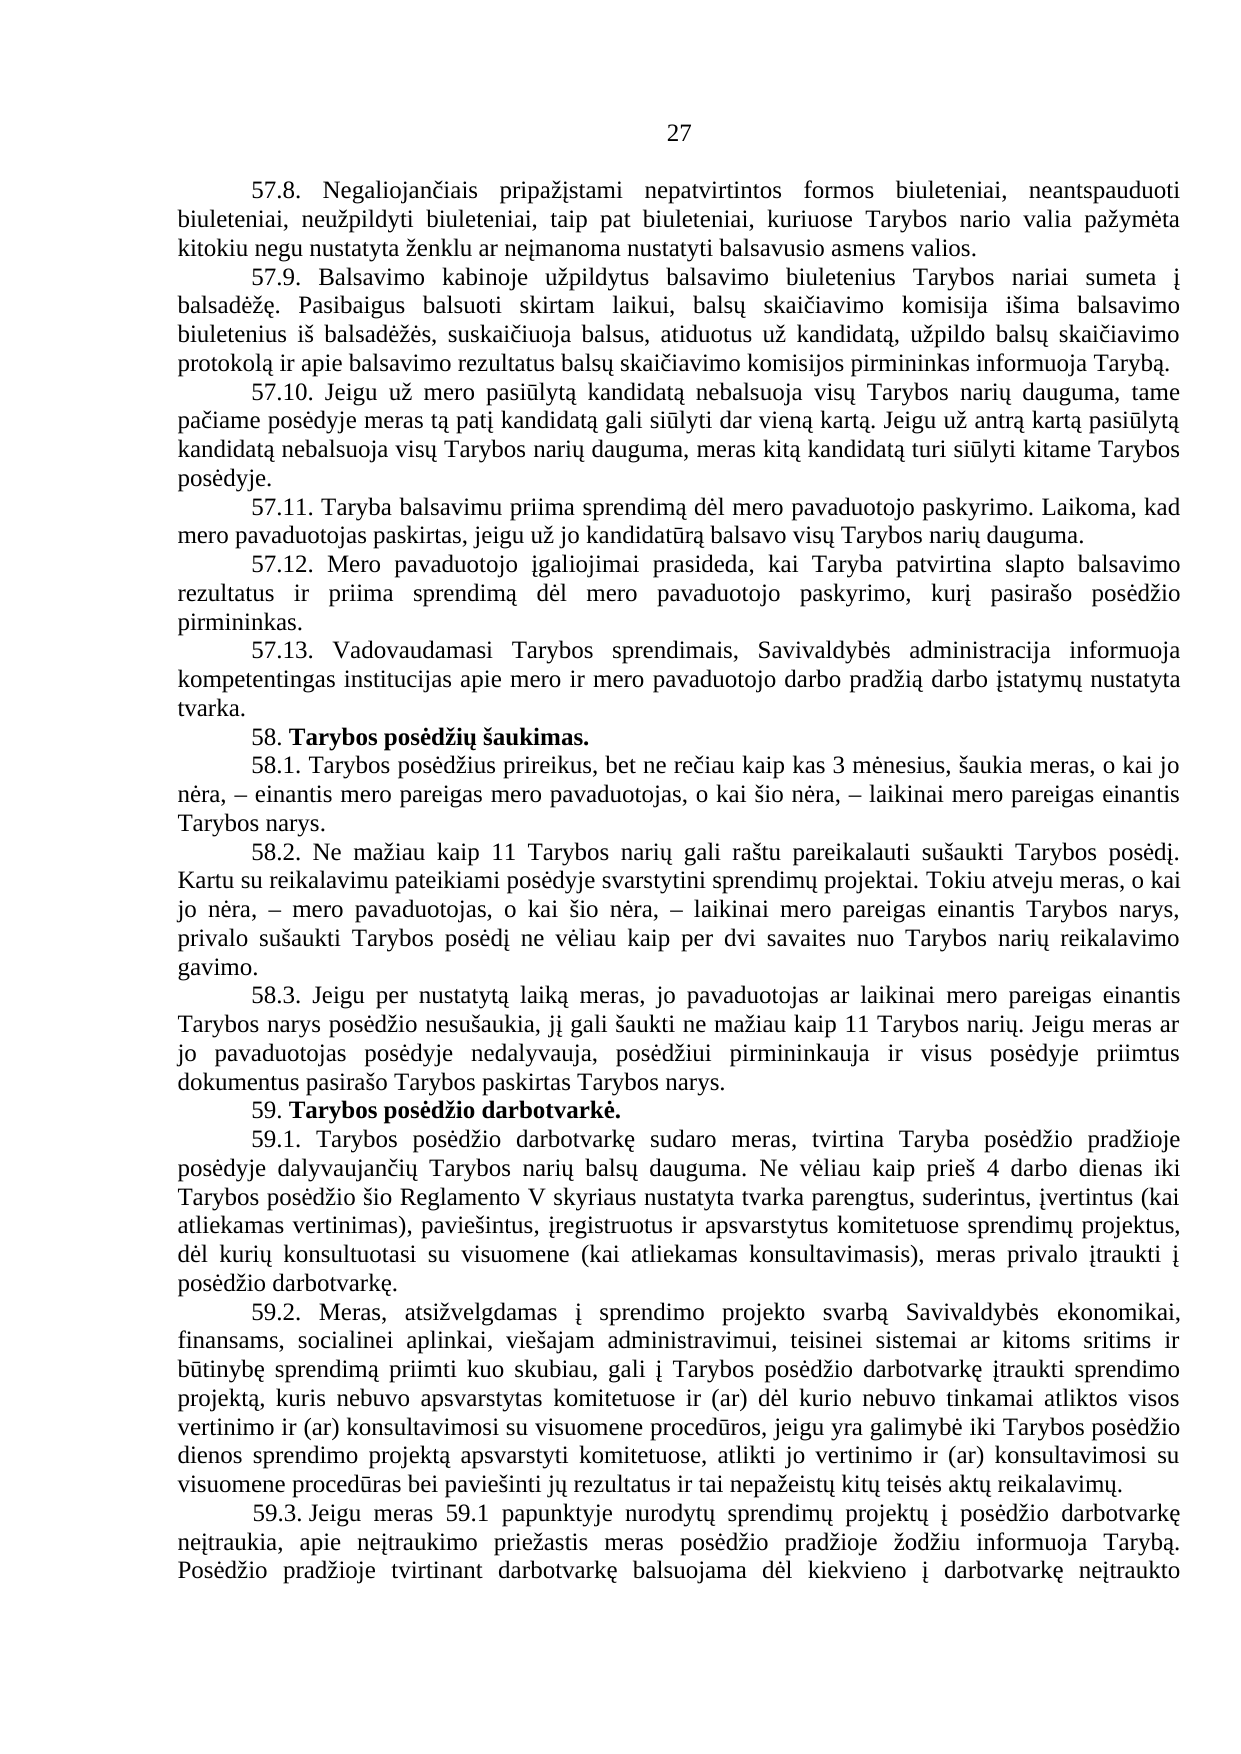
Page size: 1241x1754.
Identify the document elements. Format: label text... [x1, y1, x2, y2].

text 59.2. Meras, atsižvelgdamas į sprendimo projekto svarbą Savivaldybės ekonomikai, finansams, socialinei aplinkai, viešajam administravimui, teisinei sistemai ar kitoms sritims ir būtinybę sprendimą priimti kuo skubiau, gali į Tarybos posėdžio darbotvarkę įtraukti sprendimo projektą, kuris nebuvo apsvarstytas komitetuose ir (ar) dėl kurio nebuvo tinkamai atliktos visos vertinimo ir (ar) konsultavimosi su visuomene procedūros, jeigu yra galimybė iki Tarybos posėdžio dienos sprendimo projektą apsvarstyti komitetuose, atlikti jo vertinimo ir (ar) konsultavimosi su visuomene procedūras bei paviešinti jų rezultatus ir tai nepažeistų kitų teisės aktų reikalavimų. [177, 1297, 1181, 1498]
text 58. Tarybos posėdžių šaukimas. [251, 722, 1181, 751]
text 58.1. Tarybos posėdžius prireikus, bet ne rečiau kaip kas 3 mėnesius, šaukia meras, o kai jo nėra, – einantis mero pareigas mero pavaduotojas, o kai šio nėra, – laikinai mero pareigas einantis Tarybos narys. [177, 751, 1181, 837]
text 57.9. Balsavimo kabinoje užpildytus balsavimo biuletenius Tarybos nariai sumeta į balsadėžę. Pasibaigus balsuoti skirtam laikui, balsų skaičiavimo komisija išima balsavimo biuletenius iš balsadėžės, suskaičiuoja balsus, atiduotus už kandidatą, užpildo balsų skaičiavimo protokolą ir apie balsavimo rezultatus balsų skaičiavimo komisijos pirmininkas informuoja Tarybą. [177, 262, 1181, 377]
text 57.11. Taryba balsavimu priima sprendimą dėl mero pavaduotojo paskyrimo. Laikoma, kad mero pavaduotojas paskirtas, jeigu už jo kandidatūrą balsavo visų Tarybos narių dauguma. [177, 492, 1181, 549]
text 59.3. Jeigu meras 59.1 papunktyje nurodytų sprendimų projektų į posėdžio darbotvarkę neįtraukia, apie neįtraukimo priežastis meras posėdžio pradžioje žodžiu informuoja Tarybą. Posėdžio pradžioje tvirtinant darbotvarkę balsuojama dėl kiekvieno į darbotvarkę neįtraukto [177, 1498, 1181, 1584]
text 59.1. Tarybos posėdžio darbotvarkę sudaro meras, tvirtina Taryba posėdžio pradžioje posėdyje dalyvaujančių Tarybos narių balsų dauguma. Ne vėliau kaip prieš 4 darbo dienas iki Tarybos posėdžio šio Reglamento V skyriaus nustatyta tvarka parengtus, suderintus, įvertintus (kai atliekamas vertinimas), paviešintus, įregistruotus ir apsvarstytus komitetuose sprendimų projektus, dėl kurių konsultuotasi su visuomene (kai atliekamas konsultavimasis), meras privalo įtraukti į posėdžio darbotvarkę. [177, 1124, 1181, 1297]
text 57.10. Jeigu už mero pasiūlytą kandidatą nebalsuoja visų Tarybos narių dauguma, tame pačiame posėdyje meras tą patį kandidatą gali siūlyti dar vieną kartą. Jeigu už antrą kartą pasiūlytą kandidatą nebalsuoja visų Tarybos narių dauguma, meras kitą kandidatą turi siūlyti kitame Tarybos posėdyje. [177, 377, 1181, 492]
text 58.3. Jeigu per nustatytą laiką meras, jo pavaduotojas ar laikinai mero pareigas einantis Tarybos narys posėdžio nesušaukia, jį gali šaukti ne mažiau kaip 11 Tarybos narių. Jeigu meras ar jo pavaduotojas posėdyje nedalyvauja, posėdžiui pirmininkauja ir visus posėdyje priimtus dokumentus pasirašo Tarybos paskirtas Tarybos narys. [177, 981, 1181, 1096]
text 58.2. Ne mažiau kaip 11 Tarybos narių gali raštu pareikalauti sušaukti Tarybos posėdį. Kartu su reikalavimu pateikiami posėdyje svarstytini sprendimų projektai. Tokiu atveju meras, o kai jo nėra, – mero pavaduotojas, o kai šio nėra, – laikinai mero pareigas einantis Tarybos narys, privalo sušaukti Tarybos posėdį ne vėliau kaip per dvi savaites nuo Tarybos narių reikalavimo gavimo. [177, 837, 1181, 981]
text 57.8. Negaliojančiais pripažįstami nepatvirtintos formos biuleteniai, neantspauduoti biuleteniai, neužpildyti biuleteniai, taip pat biuleteniai, kuriuose Tarybos nario valia pažymėta kitokiu negu nustatyta ženklu ar neįmanoma nustatyti balsavusio asmens valios. [177, 176, 1181, 262]
text 59. Tarybos posėdžio darbotvarkė. [177, 1096, 1181, 1124]
text 57.13. Vadovaudamasi Tarybos sprendimais, Savivaldybės administracija informuoja kompetentingas institucijas apie mero ir mero pavaduotojo darbo pradžią darbo įstatymų nustatyta tvarka. [177, 636, 1181, 722]
text 57.12. Mero pavaduotojo įgaliojimai prasideda, kai Taryba patvirtina slapto balsavimo rezultatus ir priima sprendimą dėl mero pavaduotojo paskyrimo, kurį pasirašo posėdžio pirmininkas. [177, 549, 1181, 636]
